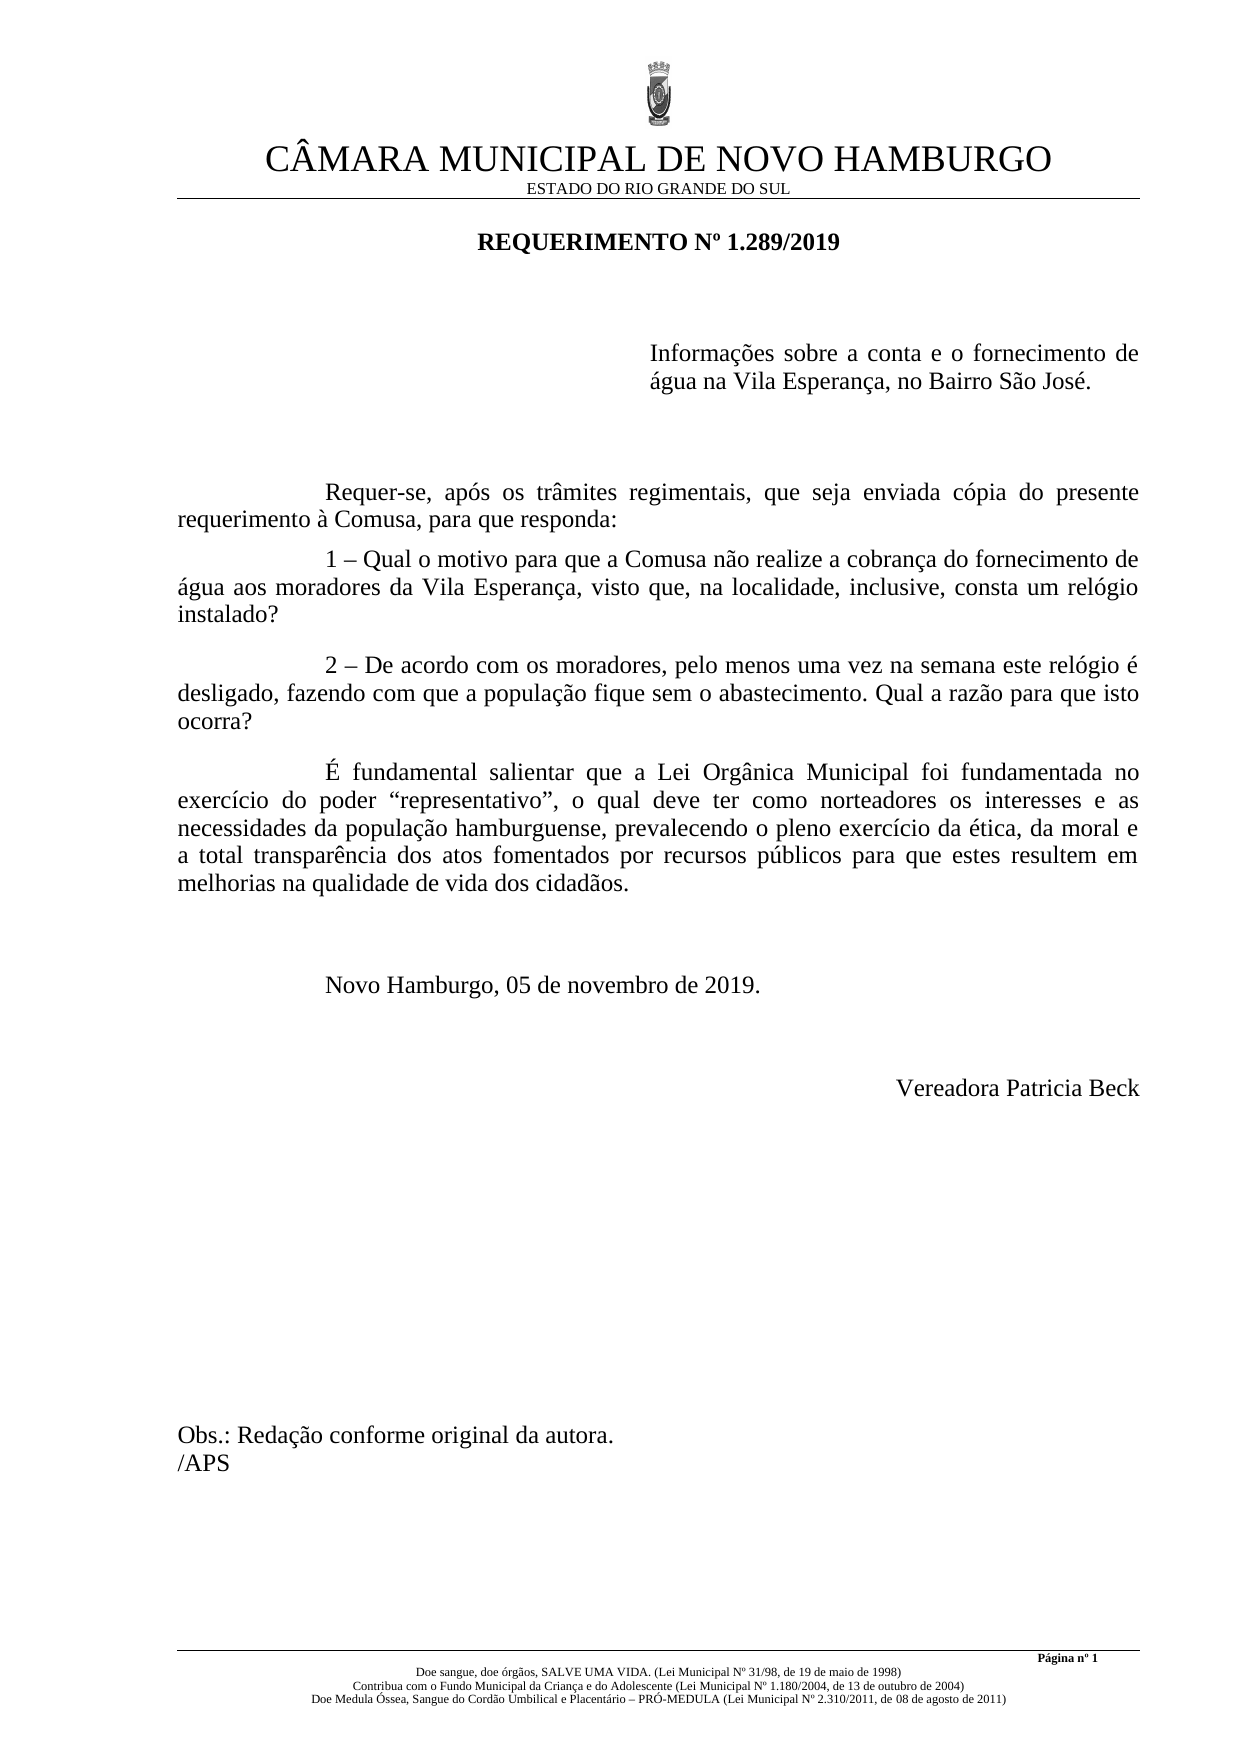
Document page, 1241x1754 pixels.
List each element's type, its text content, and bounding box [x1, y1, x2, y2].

text 2 – De acordo com os moradores, pelo menos uma vez na semana este relógio é desligado, fazendo com que a população fique sem o abastecimento. Qual a razão para que isto ocorra? [177, 652, 1140, 735]
text REQUERIMENTO Nº 1.289/2019 [177, 228, 1140, 256]
text Obs.: Redação conforme original da autora. [177, 1421, 1140, 1449]
text É fundamental salientar que a Lei Orgânica Municipal foi fundamentada no exercício do poder “representativo”, o qual deve ter como norteadores os interesses e as necessidades da população hamburguense, prevalecendo o pleno exercício da ética, da moral e a total transparência dos atos fomentados por recursos públicos para que estes resultem em melhorias na qualidade de vida dos cidadãos. [177, 758, 1140, 897]
text Informações sobre a conta e o fornecimento de água na Vila Esperança, no Bairro São José. [649, 339, 1140, 394]
text 1 – Qual o motivo para que a Comusa não realize a cobrança do fornecimento de água aos moradores da Vila Esperança, visto que, na localidade, inclusive, consta um relógio instalado? [177, 545, 1140, 628]
text Requer-se, após os trâmites regimentais, que seja enviada cópia do presente requerimento à Comusa, para que responda: [177, 478, 1140, 533]
text Vereadora Patricia Beck [177, 1074, 1140, 1102]
text /APS [177, 1449, 1140, 1476]
text Novo Hamburgo, 05 de novembro de 2019. [177, 972, 1140, 999]
